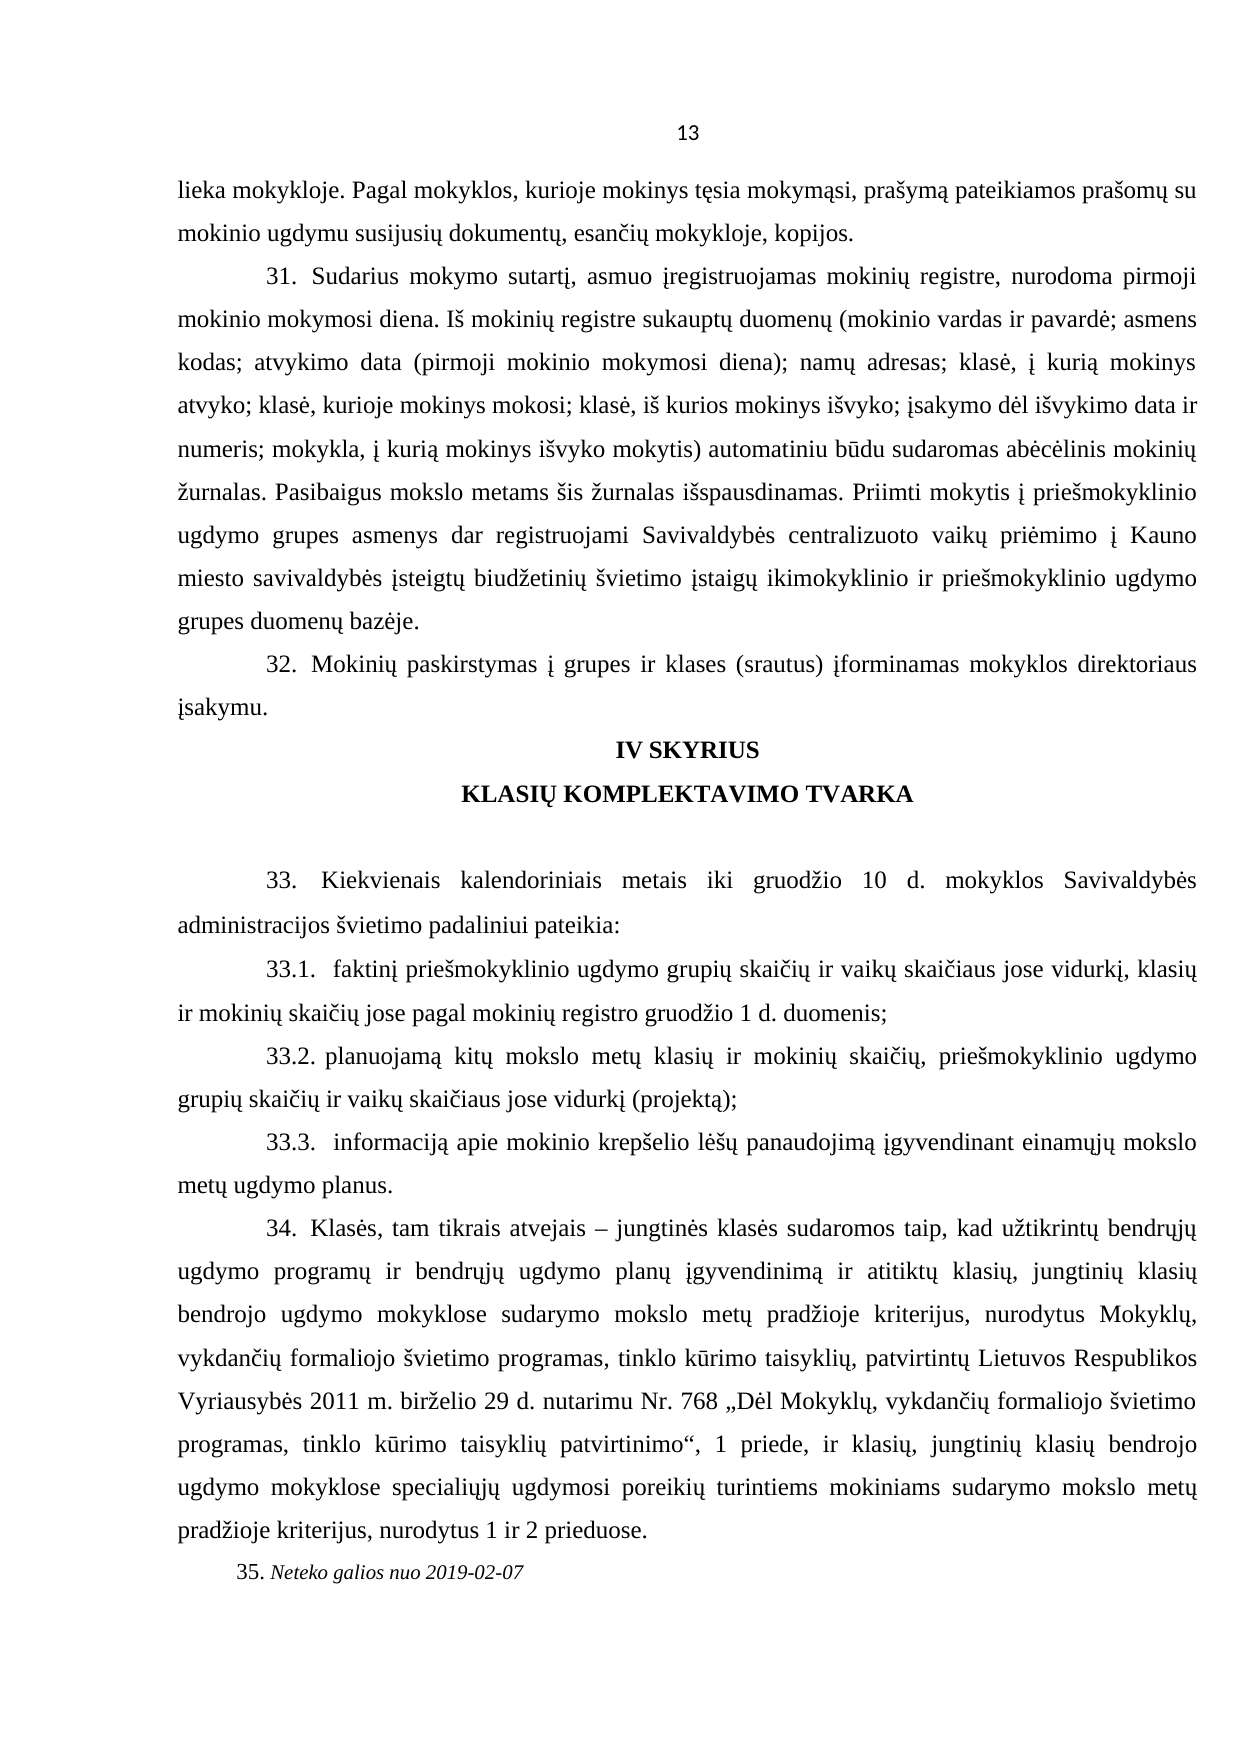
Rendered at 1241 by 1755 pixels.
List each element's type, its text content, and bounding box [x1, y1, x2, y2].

text 33.2. planuojamą kitų mokslo metų klasių ir mokinių skaičių, priešmokyklinio ugdymo grupių skaičių ir vaikų skaičiaus jose vidurkį (projektą); [177, 1041, 1198, 1113]
text IV SKYRIUS [177, 736, 1198, 764]
text 33. Kiekvienais kalendoriniais metais iki gruodžio 10 d. mokyklos Savivaldybės administracijos švietimo padaliniui pateikia: [177, 865, 1198, 939]
text 32. Mokinių paskirstymas į grupes ir klases (srautus) įforminamas mokyklos direktoriaus įsakymu. [177, 649, 1198, 721]
text 31. Sudarius mokymo sutartį, asmuo įregistruojamas mokinių registre, nurodoma pirmoji mokinio mokymosi diena. Iš mokinių registre sukauptų duomenų (mokinio vardas ir pavardė; asmens kodas; atvykimo data (pirmoji mokinio mokymosi diena); namų adresas; klasė, į kurią mokinys atvyko; klasė, kurioje mokinys mokosi; klasė, iš kurios mokinys išvyko; įsakymo dėl išvykimo data ir numeris; mokykla, į kurią mokinys išvyko mokytis) automatiniu būdu sudaromas abėcėlinis mokinių žurnalas. Pasibaigus mokslo metams šis žurnalas išspausdinamas. Priimti mokytis į priešmokyklinio ugdymo grupes asmenys dar registruojami Savivaldybės centralizuoto vaikų priėmimo į Kauno miesto savivaldybės įsteigtų biudžetinių švietimo įstaigų ikimokyklinio ir priešmokyklinio ugdymo grupes duomenų bazėje. [177, 261, 1198, 635]
text KLASIŲ KOMPLEKTAVIMO TVARKA [177, 779, 1198, 807]
text 33.3. informaciją apie mokinio krepšelio lėšų panaudojimą įgyvendinant einamųjų mokslo metų ugdymo planus. [177, 1127, 1198, 1199]
text lieka mokykloje. Pagal mokyklos, kurioje mokinys tęsia mokymąsi, prašymą pateikiamos prašomų su mokinio ugdymu susijusių dokumentų, esančių mokykloje, kopijos. [177, 175, 1198, 247]
text 35. Neteko galios nuo 2019-02-07 [177, 1558, 1198, 1585]
text 33.1. faktinį priešmokyklinio ugdymo grupių skaičių ir vaikų skaičiaus jose vidurkį, klasių ir mokinių skaičių jose pagal mokinių registro gruodžio 1 d. duomenis; [177, 954, 1198, 1026]
text 34. Klasės, tam tikrais atvejais – jungtinės klasės sudaromos taip, kad užtikrintų bendrųjų ugdymo programų ir bendrųjų ugdymo planų įgyvendinimą ir atitiktų klasių, jungtinių klasių bendrojo ugdymo mokyklose sudarymo mokslo metų pradžioje kriterijus, nurodytus Mokyklų, vykdančių formaliojo švietimo programas, tinklo kūrimo taisyklių, patvirtintų Lietuvos Respublikos Vyriausybės 2011 m. birželio 29 d. nutarimu Nr. 768 „Dėl Mokyklų, vykdančių formaliojo švietimo programas, tinklo kūrimo taisyklių patvirtinimo“, 1 priede, ir klasių, jungtinių klasių bendrojo ugdymo mokyklose specialiųjų ugdymosi poreikių turintiems mokiniams sudarymo mokslo metų pradžioje kriterijus, nurodytus 1 ir 2 prieduose. [177, 1213, 1198, 1544]
